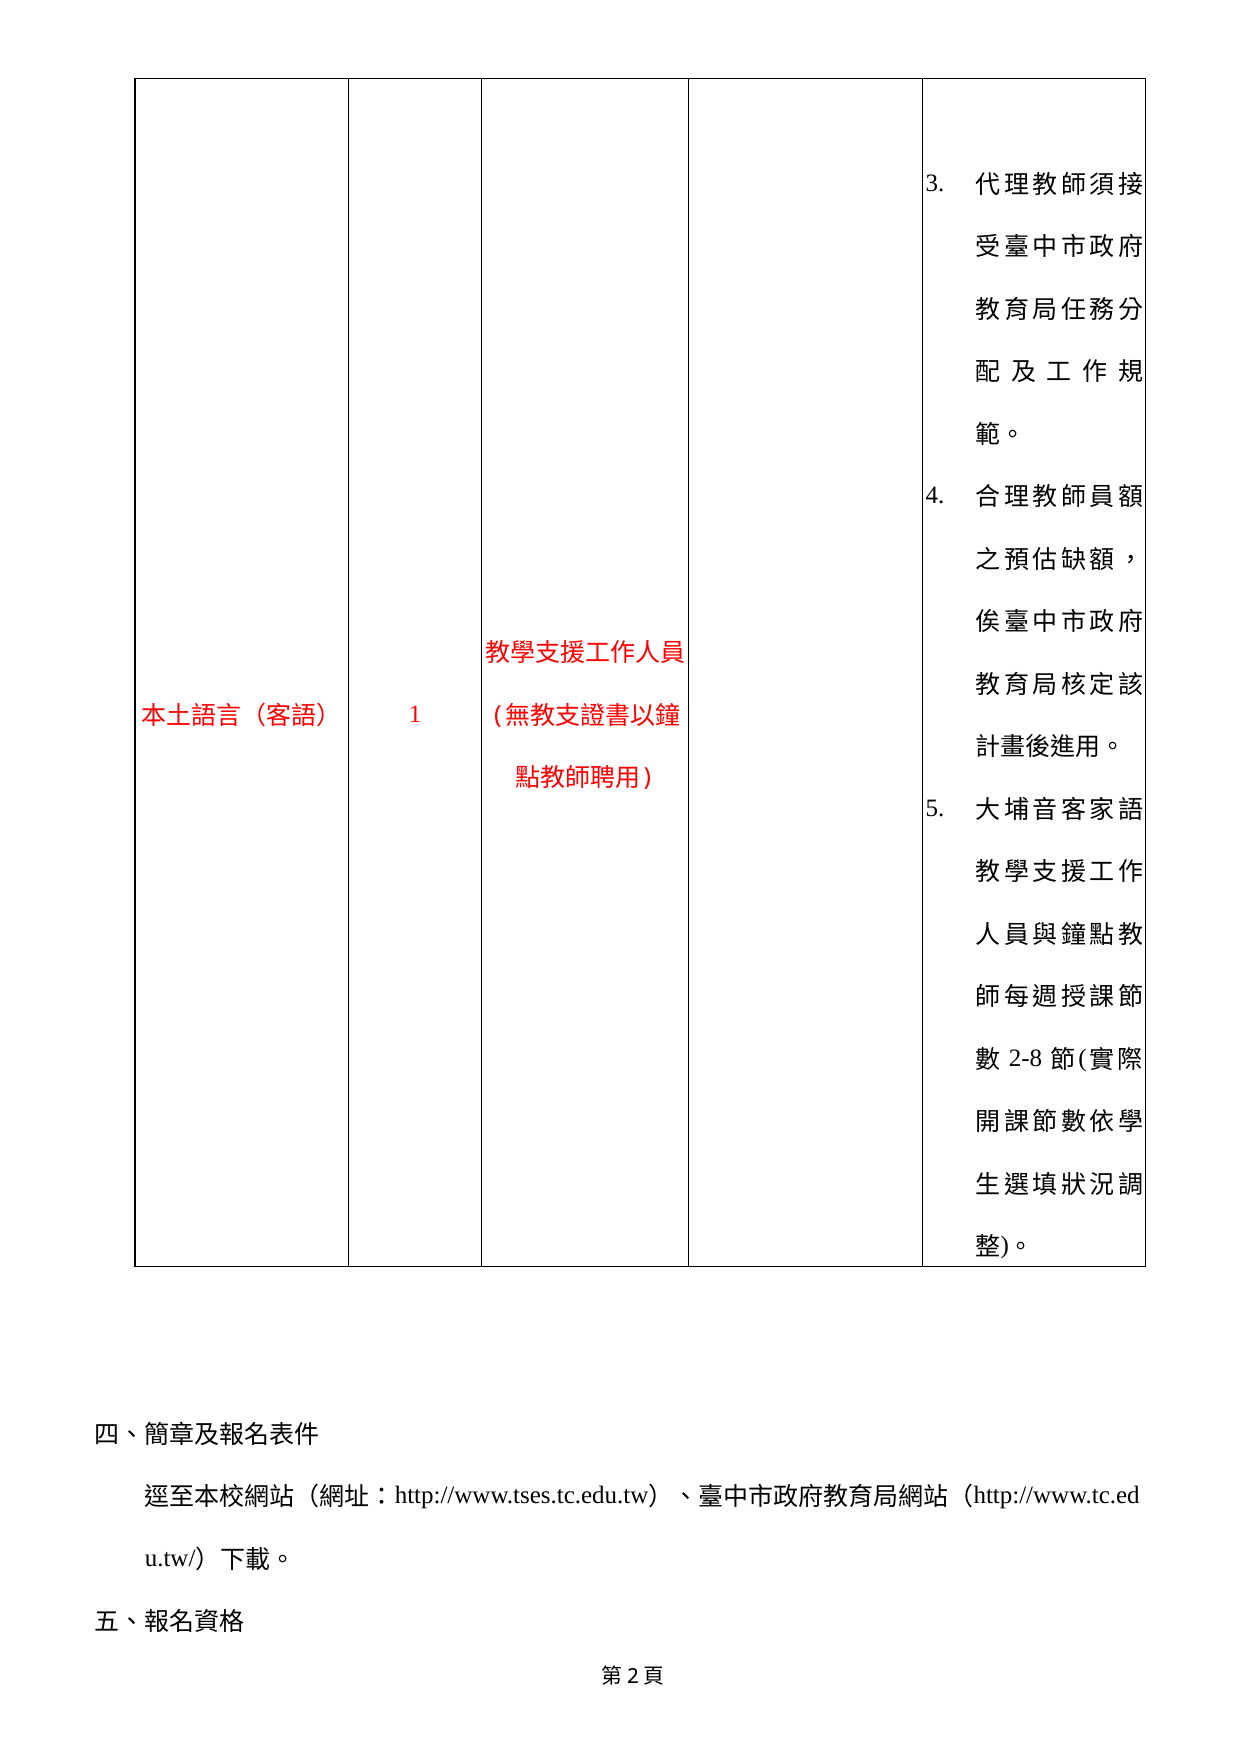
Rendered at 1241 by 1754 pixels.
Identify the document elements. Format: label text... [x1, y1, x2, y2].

text 四、簡章及報名表件 逕至本校網站（網址：http://www.tses.tc.edu.tw）、臺中市政府教育局網站（http://www.tc.edu.tw/）下載。 [94, 1391, 1146, 1578]
table_cell [689, 79, 922, 1266]
table_cell 教學支援工作人員(無教支證書以鐘點教師聘用) [482, 79, 688, 1266]
table_cell 本土語言（客語） [136, 79, 348, 1266]
table_cell 1 [349, 79, 481, 1266]
table_cell 3. 代理教師須接受臺中市政府教育局任務分配及工作規範。 4. 合理教師員額之預估缺額，俟臺中市政府教育局核定該計畫後進用。 5. 大埔音客家語教學支援工作人員與鐘點教師每週授課節數2-8節(實際開課節數依學生選填狀況調整)。 [923, 79, 1145, 1266]
text 五、報名資格 [94, 1578, 1146, 1641]
